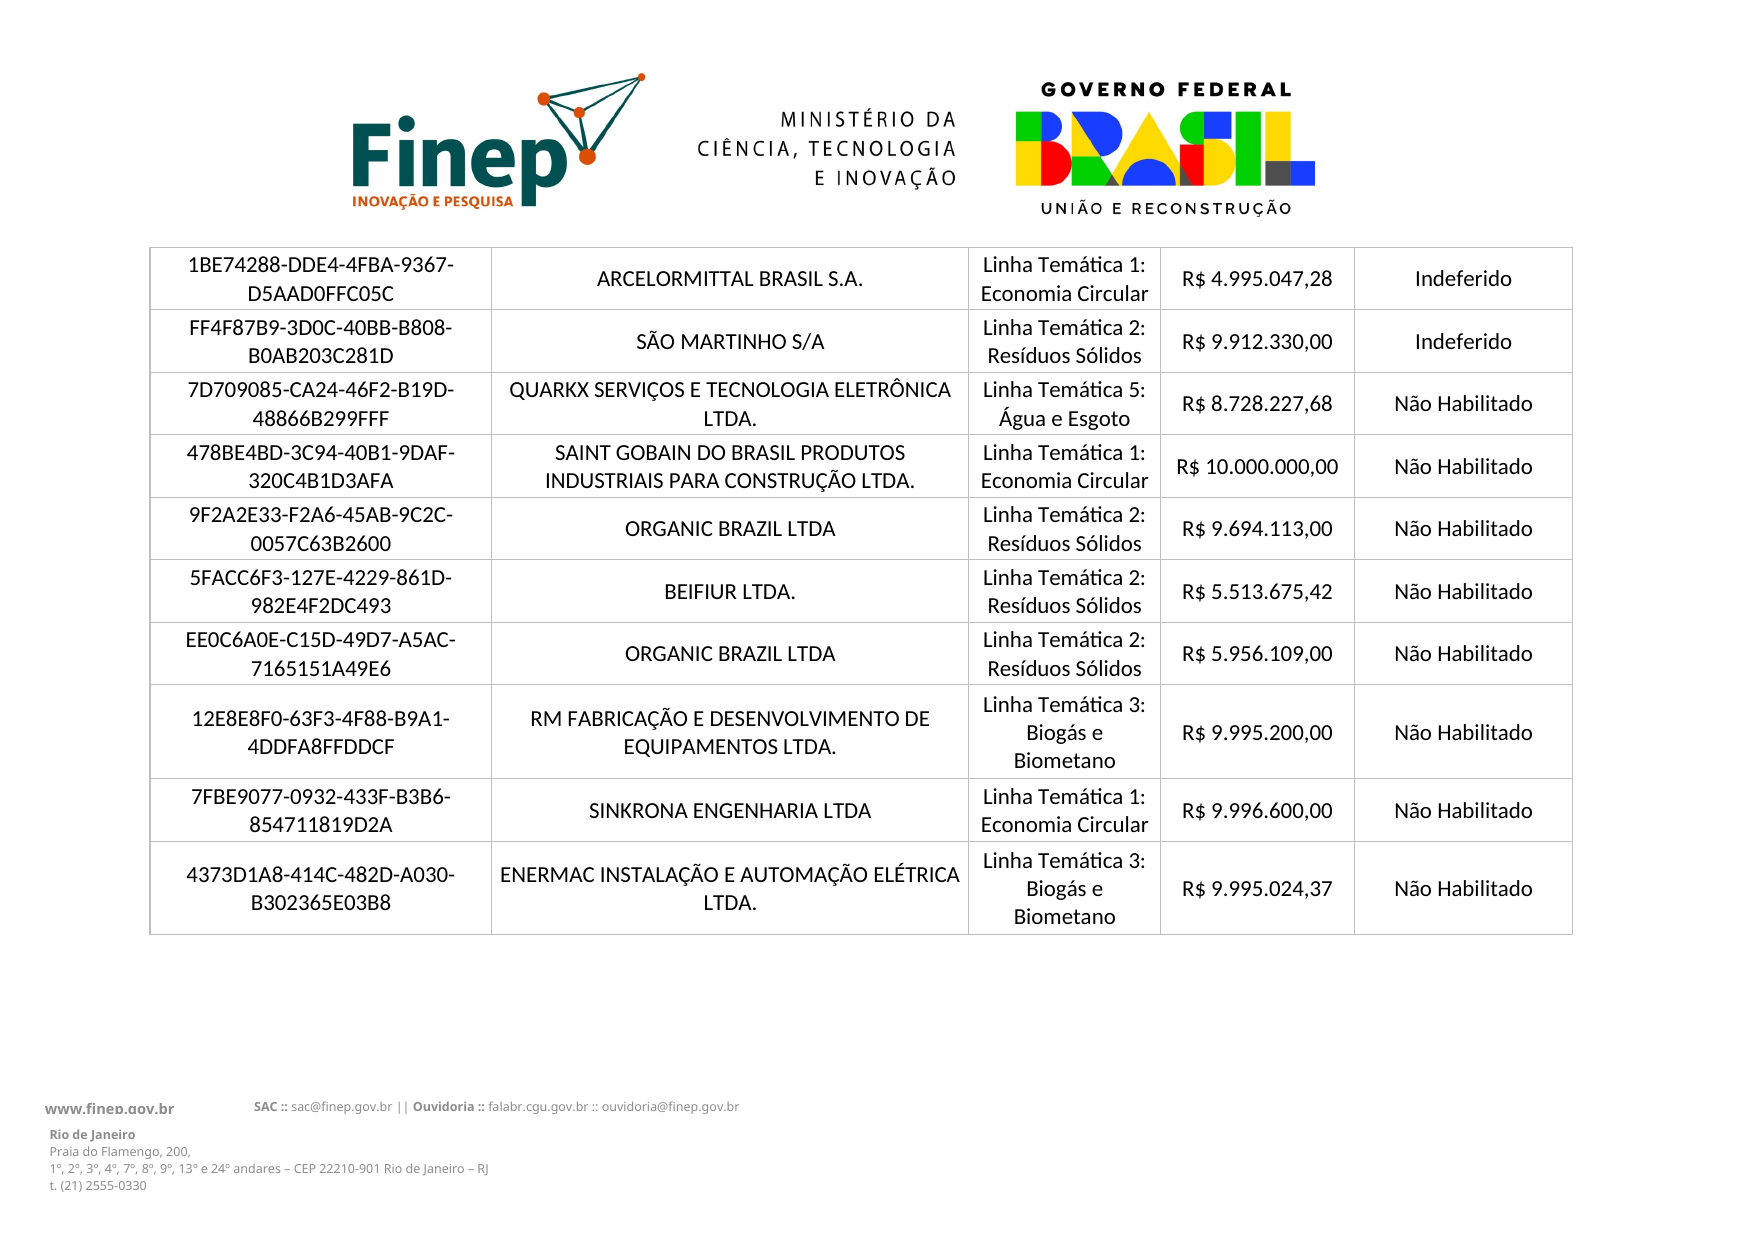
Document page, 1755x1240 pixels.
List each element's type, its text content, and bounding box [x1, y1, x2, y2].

table_cell Não Habilitado [1355, 623, 1572, 684]
table_cell Linha Temática 2: Resíduos Sólidos [969, 310, 1160, 372]
table_cell Linha Temática 1: Economia Circular [969, 435, 1160, 497]
table_cell 478BE4BD-3C94-40B1-9DAF-320C4B1D3AFA [151, 435, 491, 497]
table_cell R$ 9.996.600,00 [1161, 779, 1354, 841]
table_cell Linha Temática 1: Economia Circular [969, 248, 1160, 309]
table_cell SINKRONA ENGENHARIA LTDA [492, 779, 968, 841]
table_cell 4373D1A8-414C-482D-A030-B302365E03B8 [151, 842, 491, 934]
table_cell ORGANIC BRAZIL LTDA [492, 498, 968, 559]
table_cell ENERMAC INSTALAÇÃO E AUTOMAÇÃO ELÉTRICA LTDA. [492, 842, 968, 934]
table_cell RM FABRICAÇÃO E DESENVOLVIMENTO DE EQUIPAMENTOS LTDA. [492, 685, 968, 778]
table_cell 7D709085-CA24-46F2-B19D-48866B299FFF [151, 373, 491, 434]
table_cell ARCELORMITTAL BRASIL S.A. [492, 248, 968, 309]
table_cell 1BE74288-DDE4-4FBA-9367-D5AAD0FFC05C [151, 248, 491, 309]
table_cell Linha Temática 1: Economia Circular [969, 779, 1160, 841]
table_cell Não Habilitado [1355, 779, 1572, 841]
table_cell R$ 9.995.200,00 [1161, 685, 1354, 778]
table_cell R$ 5.956.109,00 [1161, 623, 1354, 684]
table_cell SAINT GOBAIN DO BRASIL PRODUTOS INDUSTRIAIS PARA CONSTRUÇÃO LTDA. [492, 435, 968, 497]
table_cell Linha Temática 5: Água e Esgoto [969, 373, 1160, 434]
table_cell BEIFIUR LTDA. [492, 560, 968, 622]
table_cell R$ 9.912.330,00 [1161, 310, 1354, 372]
table_cell R$ 5.513.675,42 [1161, 560, 1354, 622]
table_cell Não Habilitado [1355, 842, 1572, 934]
table_cell 9F2A2E33-F2A6-45AB-9C2C-0057C63B2600 [151, 498, 491, 559]
table_cell Não Habilitado [1355, 560, 1572, 622]
table_cell 12E8E8F0-63F3-4F88-B9A1-4DDFA8FFDDCF [151, 685, 491, 778]
table_cell EE0C6A0E-C15D-49D7-A5AC-7165151A49E6 [151, 623, 491, 684]
table_cell Linha Temática 2: Resíduos Sólidos [969, 498, 1160, 559]
table_cell R$ 9.995.024,37 [1161, 842, 1354, 934]
table_cell Não Habilitado [1355, 373, 1572, 434]
table_cell QUARKX SERVIÇOS E TECNOLOGIA ELETRÔNICA LTDA. [492, 373, 968, 434]
table_cell Indeferido [1355, 248, 1572, 309]
table_cell Linha Temática 3: Biogás e Biometano [969, 685, 1160, 778]
table_cell Não Habilitado [1355, 498, 1572, 559]
table_cell R$ 10.000.000,00 [1161, 435, 1354, 497]
table_cell Linha Temática 3: Biogás e Biometano [969, 842, 1160, 934]
table_cell 7FBE9077-0932-433F-B3B6-854711819D2A [151, 779, 491, 841]
table_cell FF4F87B9-3D0C-40BB-B808-B0AB203C281D [151, 310, 491, 372]
table_cell 5FACC6F3-127E-4229-861D-982E4F2DC493 [151, 560, 491, 622]
table_cell R$ 8.728.227,68 [1161, 373, 1354, 434]
table_cell Não Habilitado [1355, 435, 1572, 497]
table_cell R$ 4.995.047,28 [1161, 248, 1354, 309]
table_cell SÃO MARTINHO S/A [492, 310, 968, 372]
table_cell R$ 9.694.113,00 [1161, 498, 1354, 559]
table_cell ORGANIC BRAZIL LTDA [492, 623, 968, 684]
table_cell Indeferido [1355, 310, 1572, 372]
table_cell Não Habilitado [1355, 685, 1572, 778]
table_cell Linha Temática 2: Resíduos Sólidos [969, 560, 1160, 622]
table_cell Linha Temática 2: Resíduos Sólidos [969, 623, 1160, 684]
